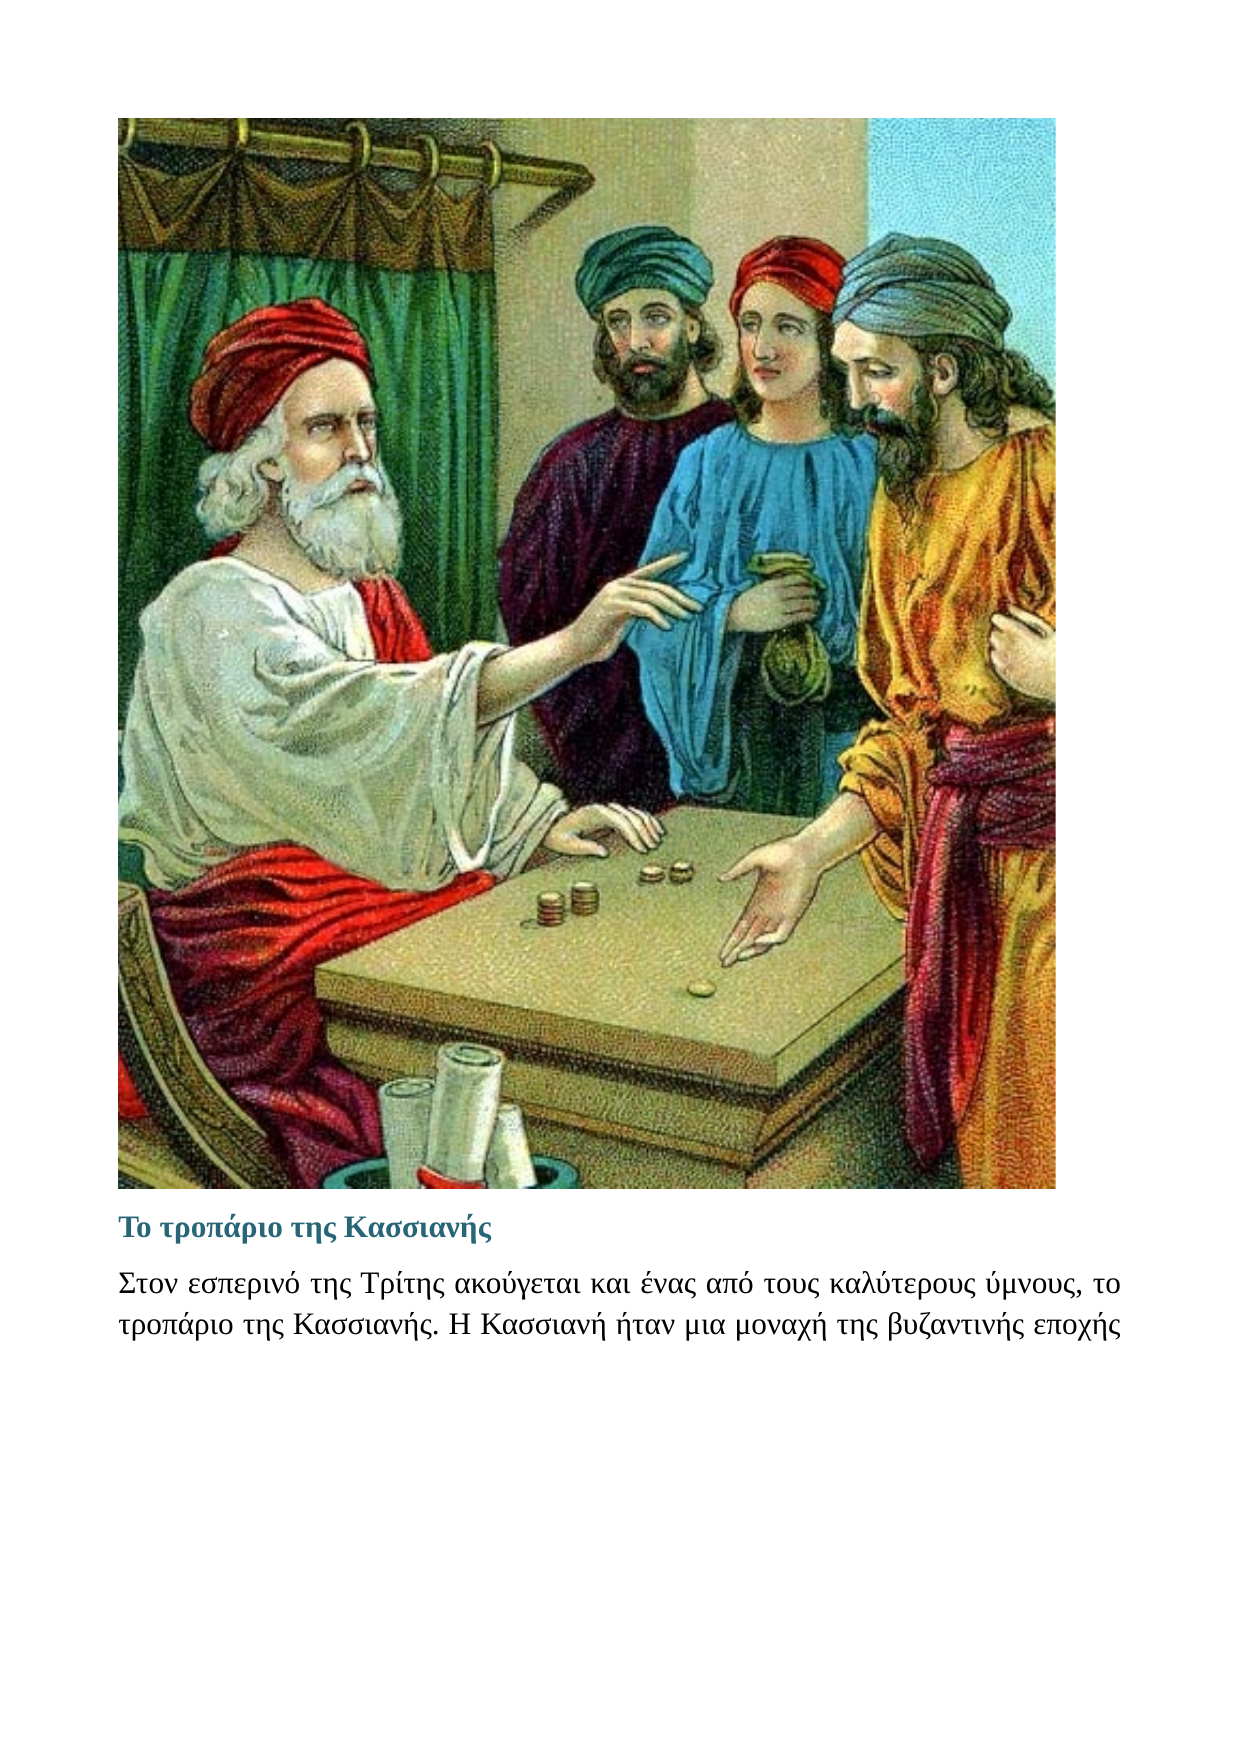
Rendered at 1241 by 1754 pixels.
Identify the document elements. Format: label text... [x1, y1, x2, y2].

picture [118, 118, 1056, 1189]
text Στον εσπερινό της Τρίτης ακούγεται και ένας από τους καλύτερους ύμνους, το τροπάριο της Κασσιανής. Η Κασσιανή ήταν μια μοναχή της βυζαντινής εποχής [118, 1264, 1122, 1341]
text Το τροπάριο της Κασσιανής [118, 1208, 1122, 1244]
